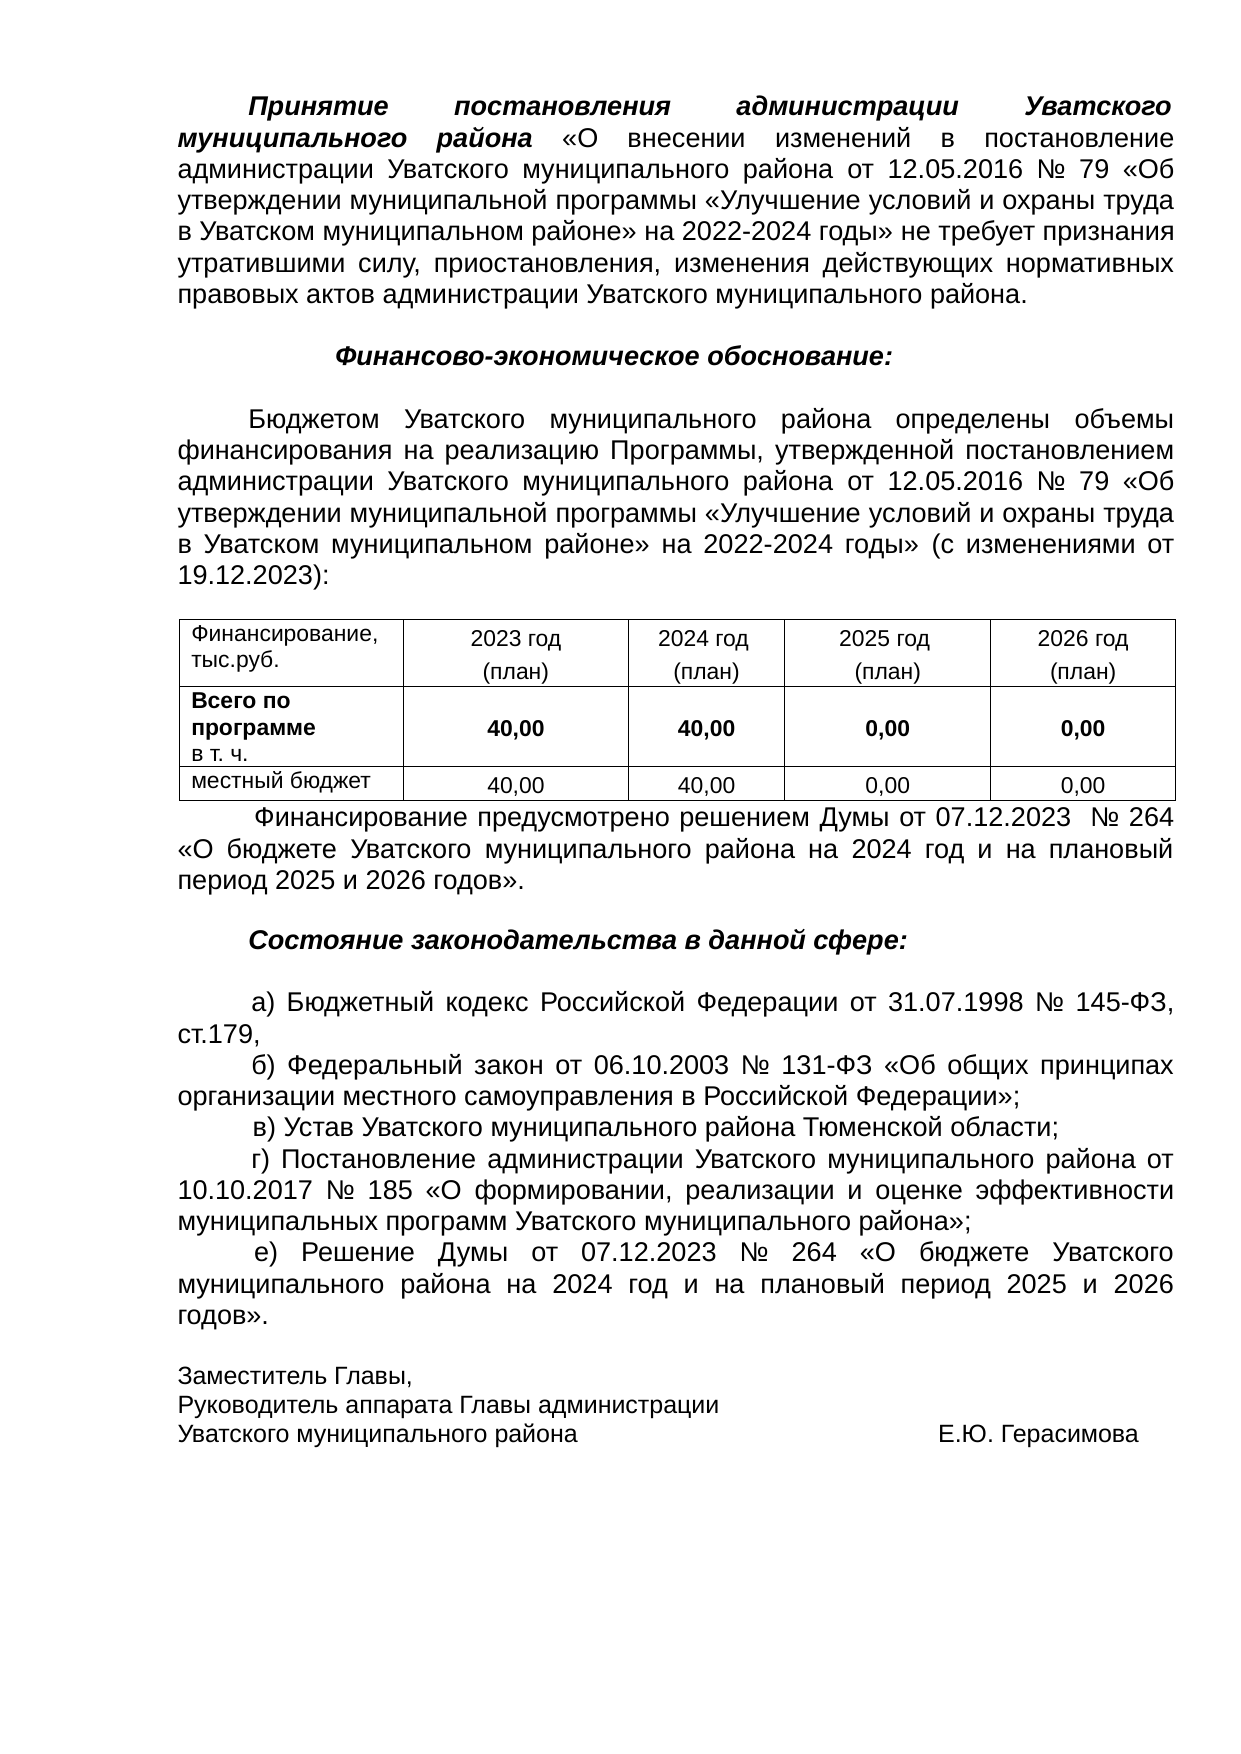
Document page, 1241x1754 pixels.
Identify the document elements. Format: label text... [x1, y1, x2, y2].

table_header 2025 год (план) [785, 620, 990, 686]
text Состояние законодательства в данной сфере: [177, 924, 1175, 955]
table_cell 40,00 [404, 687, 628, 766]
table_cell местный бюджет [180, 767, 403, 800]
text Заместитель Главы, Руководитель аппарата Главы администрации Уватского муниципального района Е.Ю. Герасимова [177, 1361, 1175, 1448]
text Финансирование предусмотрено решением Думы от 07.12.2023 № 264 «О бюджете Уватского муниципального района на 2024 год и на плановый период 2025 и 2026 годов». [177, 801, 1175, 895]
text а) Бюджетный кодекс Российской Федерации от 31.07.1998 № 145-ФЗ, ст.179, [177, 986, 1175, 1049]
text в) Устав Уватского муниципального района Тюменской области; [177, 1111, 1175, 1143]
text Бюджетом Уватского муниципального района определены объемы финансирования на реализацию Программы, утвержденной постановлением администрации Уватского муниципального района от 12.05.2016 № 79 «Об утверждении муниципальной программы «Улучшение условий и охраны труда в Уватском муниципальном районе» на 2022-2024 годы» (с изменениями от 19.12.2023): [177, 403, 1175, 590]
table_cell 40,00 [404, 767, 628, 800]
text Принятие постановления администрации Уватского муниципального района «О внесении изменений в постановление администрации Уватского муниципального района от 12.05.2016 № 79 «Об утверждении муниципальной программы «Улучшение условий и охраны труда в Уватском муниципальном районе» на 2022-2024 годы» не требует признания утратившими силу, приостановления, изменения действующих нормативных правовых актов администрации Уватского муниципального района. [177, 90, 1175, 309]
table_cell 0,00 [785, 687, 990, 766]
table_cell 0,00 [785, 767, 990, 800]
text г) Постановление администрации Уватского муниципального района от 10.10.2017 № 185 «О формировании, реализации и оценке эффективности муниципальных программ Уватского муниципального района»; [177, 1143, 1175, 1236]
table_cell 0,00 [991, 687, 1175, 766]
table_cell 40,00 [629, 767, 784, 800]
table_cell 40,00 [629, 687, 784, 766]
text Финансово-экономическое обоснование: [177, 340, 1175, 372]
table_header 2024 год (план) [629, 620, 784, 686]
text б) Федеральный закон от 06.10.2003 № 131-ФЗ «Об общих принципах организации местного самоуправления в Российской Федерации»; [177, 1049, 1175, 1111]
table_header 2023 год (план) [404, 620, 628, 686]
table_header 2026 год (план) [991, 620, 1175, 686]
table_cell Всего по программе в т. ч. [180, 687, 403, 766]
text е) Решение Думы от 07.12.2023 № 264 «О бюджете Уватского муниципального района на 2024 год и на плановый период 2025 и 2026 годов». [177, 1236, 1175, 1330]
table_cell 0,00 [991, 767, 1175, 800]
table_header Финансирование, тыс.руб. [180, 620, 403, 686]
